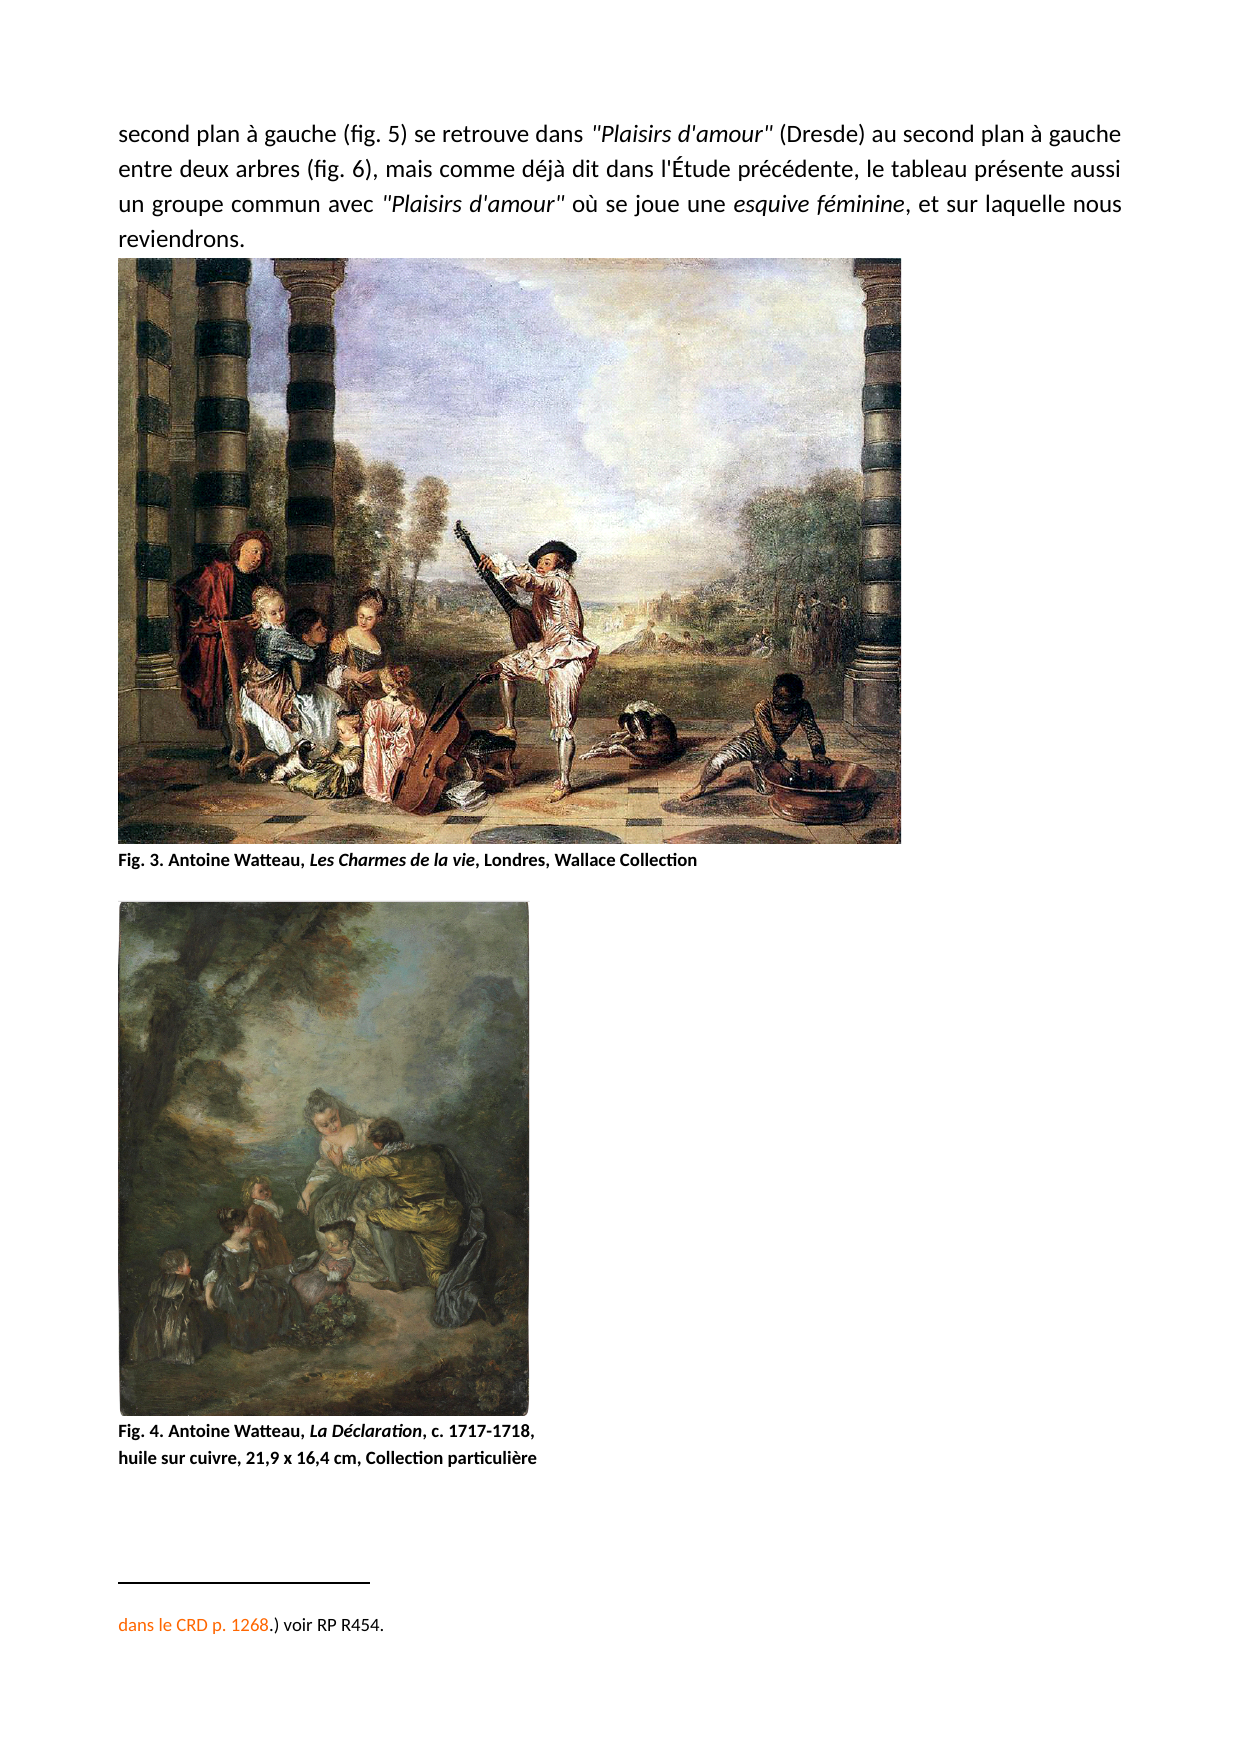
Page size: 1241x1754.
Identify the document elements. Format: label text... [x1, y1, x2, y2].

text dans le CRD p. 1268.) voir RP R454. [118, 1613, 1122, 1636]
text second plan à gauche (fig. 5) se retrouve dans "Plaisirs d'amour" (Dresde) au second plan à gauche entre deux arbres (fig. 6), mais comme déjà dit dans l'Étude précédente, le tableau présente aussi un groupe commun avec "Plaisirs d'amour" où se joue une esquive féminine, et sur laquelle nous reviendrons. [118, 118, 1122, 254]
text Fig. 3. Antoine Watteau, Les Charmes de la vie, Londres, Wallace Collection [118, 848, 1122, 871]
text Fig. 4. Antoine Watteau, La Déclaration, c. 1717-1718, [118, 1419, 1122, 1442]
text huile sur cuivre, 21,9 x 16,4 cm, Collection particulière [118, 1446, 1122, 1469]
